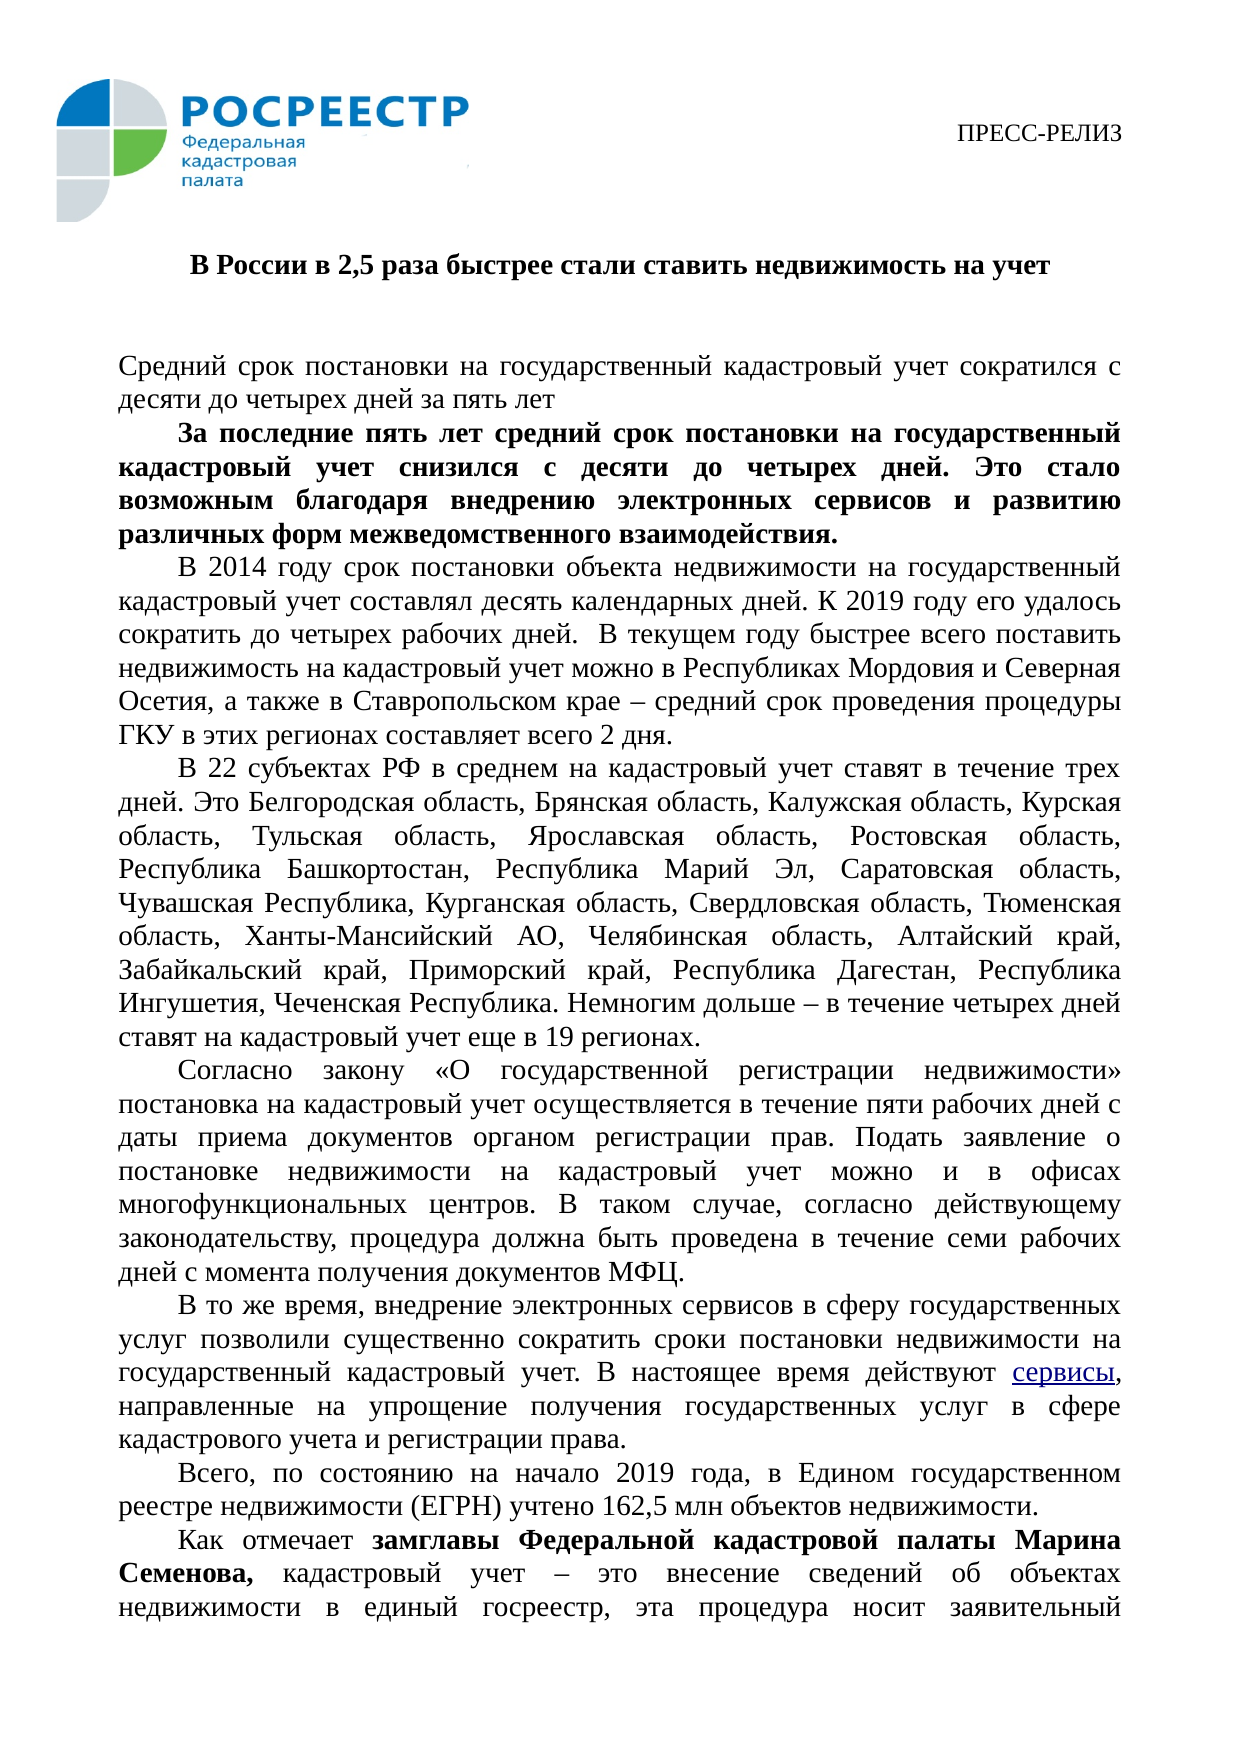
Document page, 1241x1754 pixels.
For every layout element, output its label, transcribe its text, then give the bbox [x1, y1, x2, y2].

text Средний срок постановки на государственный кадастровый учет сократился с десяти до четырех дней за пять лет [118, 348, 1122, 415]
text ПРЕСС-РЕЛИЗ [469, 118, 1122, 147]
text В 2014 году срок постановки объекта недвижимости на государственный кадастровый учет составлял десять календарных дней. К 2019 году его удалось сократить до четырех рабочих дней. В текущем году быстрее всего поставить недвижимость на кадастровый учет можно в Республиках Мордовия и Северная Осетия, а также в Ставропольском крае – средний срок проведения процедуры ГКУ в этих регионах составляет всего 2 дня. [118, 549, 1122, 751]
text В России в 2,5 раза быстрее стали ставить недвижимость на учет [118, 247, 1122, 281]
text За последние пять лет средний срок постановки на государственный кадастровый учет снизился с десяти до четырех дней. Это стало возможным благодаря внедрению электронных сервисов и развитию различных форм межведомственного взаимодействия. [118, 415, 1122, 549]
picture [56, 79, 469, 226]
text В то же время, внедрение электронных сервисов в сферу государственных услуг позволили существенно сократить сроки постановки недвижимости на государственный кадастровый учет. В настоящее время действуют сервисы, направленные на упрощение получения государственных услуг в сфере кадастрового учета и регистрации права. [118, 1287, 1122, 1455]
text Согласно закону «О государственной регистрации недвижимости» постановка на кадастровый учет осуществляется в течение пяти рабочих дней с даты приема документов органом регистрации прав. Подать заявление о постановке недвижимости на кадастровый учет можно и в офисах многофункциональных центров. В таком случае, согласно действующему законодательству, процедура должна быть проведена в течение семи рабочих дней с момента получения документов МФЦ. [118, 1052, 1122, 1287]
text Как отмечает замглавы Федеральной кадастровой палаты Марина Семенова, кадастровый учет – это внесение сведений об объектах недвижимости в единый госреестр, эта процедура носит заявительный [118, 1522, 1122, 1623]
text Всего, по состоянию на начало 2019 года, в Едином государственном реестре недвижимости (ЕГРН) учтено 162,5 млн объектов недвижимости. [118, 1455, 1122, 1522]
text В 22 субъектах РФ в среднем на кадастровый учет ставят в течение трех дней. Это Белгородская область, Брянская область, Калужская область, Курская область, Тульская область, Ярославская область, Ростовская область, Республика Башкортостан, Республика Марий Эл, Саратовская область, Чувашская Республика, Курганская область, Свердловская область, Тюменская область, Ханты-Мансийский АО, Челябинская область, Алтайский край, Забайкальский край, Приморский край, Республика Дагестан, Республика Ингушетия, Чеченская Республика. Немногим дольше – в течение четырех дней ставят на кадастровый учет еще в 19 регионах. [118, 751, 1122, 1052]
